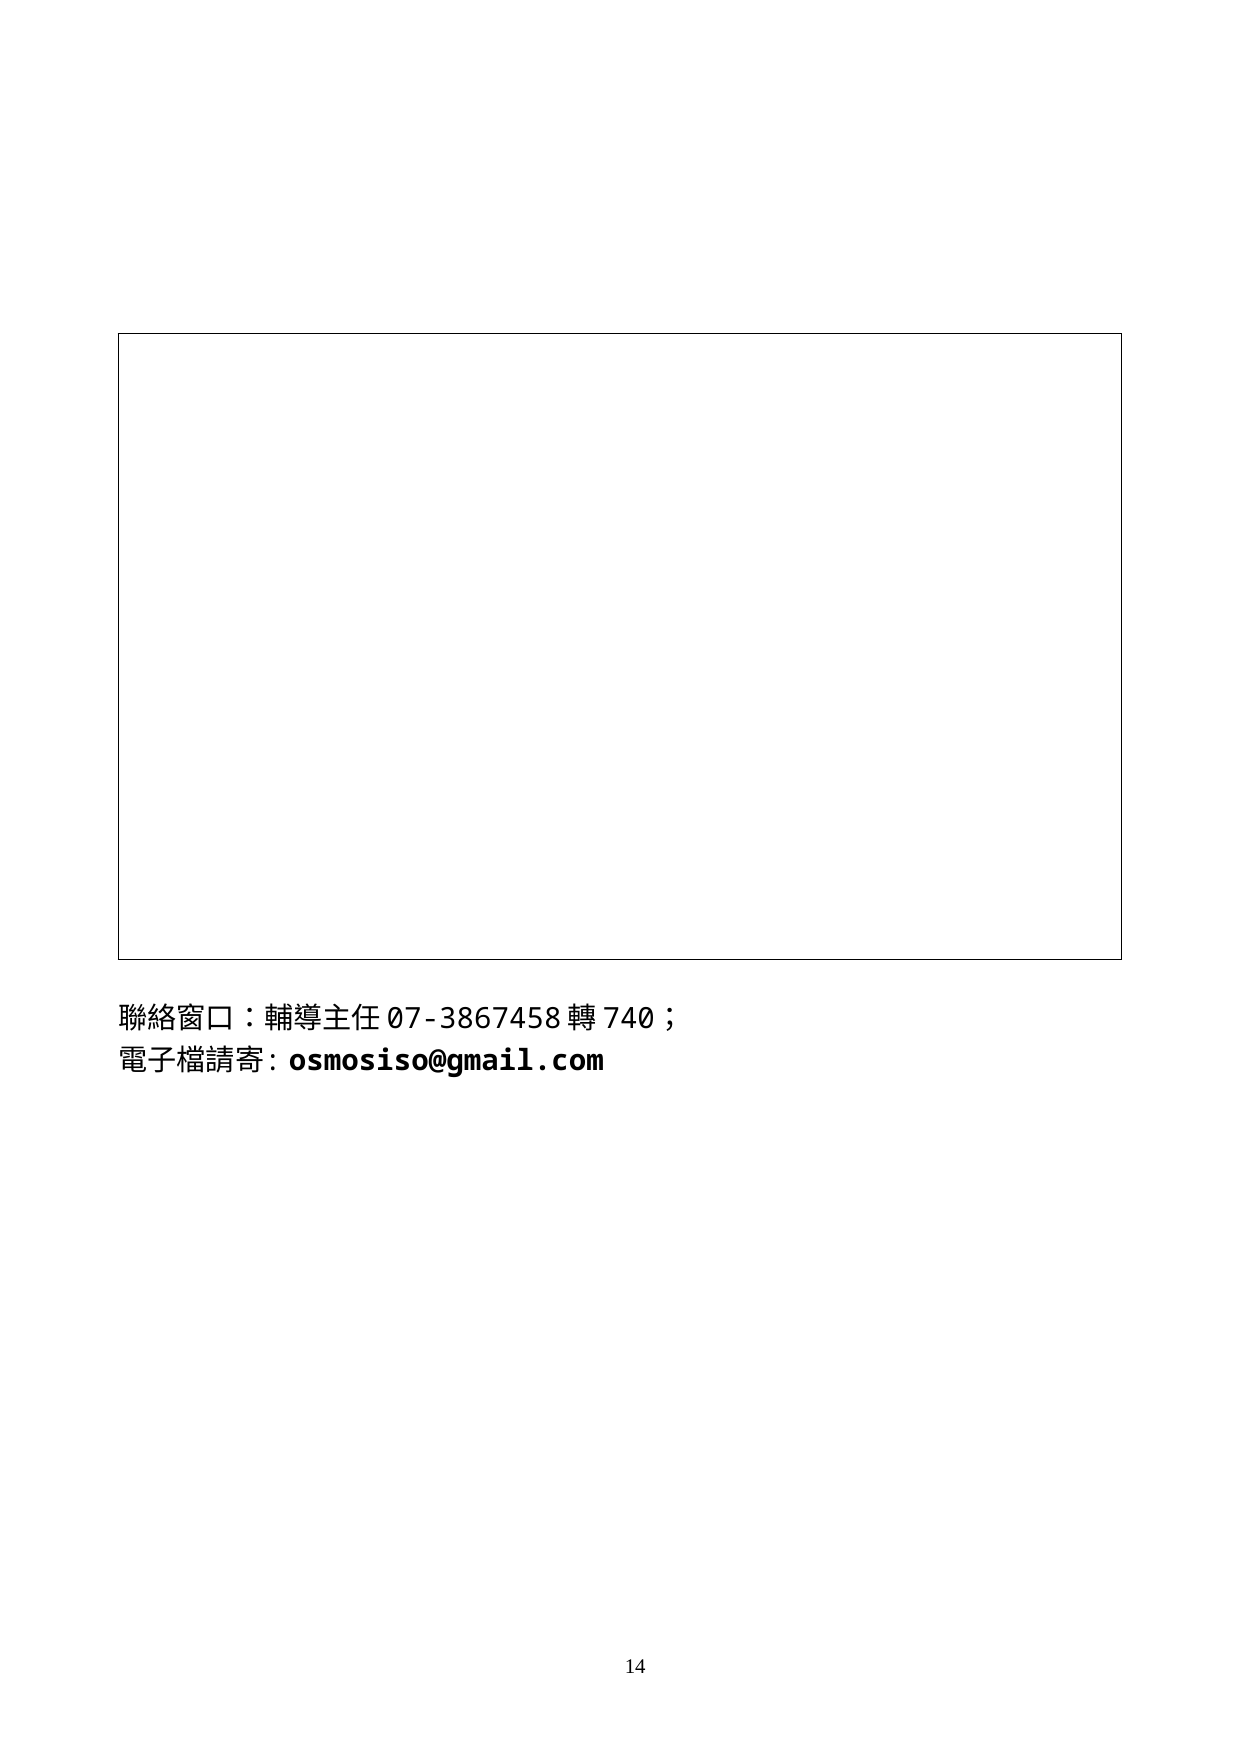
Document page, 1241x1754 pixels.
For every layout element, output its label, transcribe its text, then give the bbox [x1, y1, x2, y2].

text 聯絡窗口：輔導主任07-3867458轉740； [118, 994, 1038, 1037]
table_header [119, 334, 1121, 959]
text 電子檔請寄: osmosiso@gmail.com [118, 1037, 1038, 1079]
